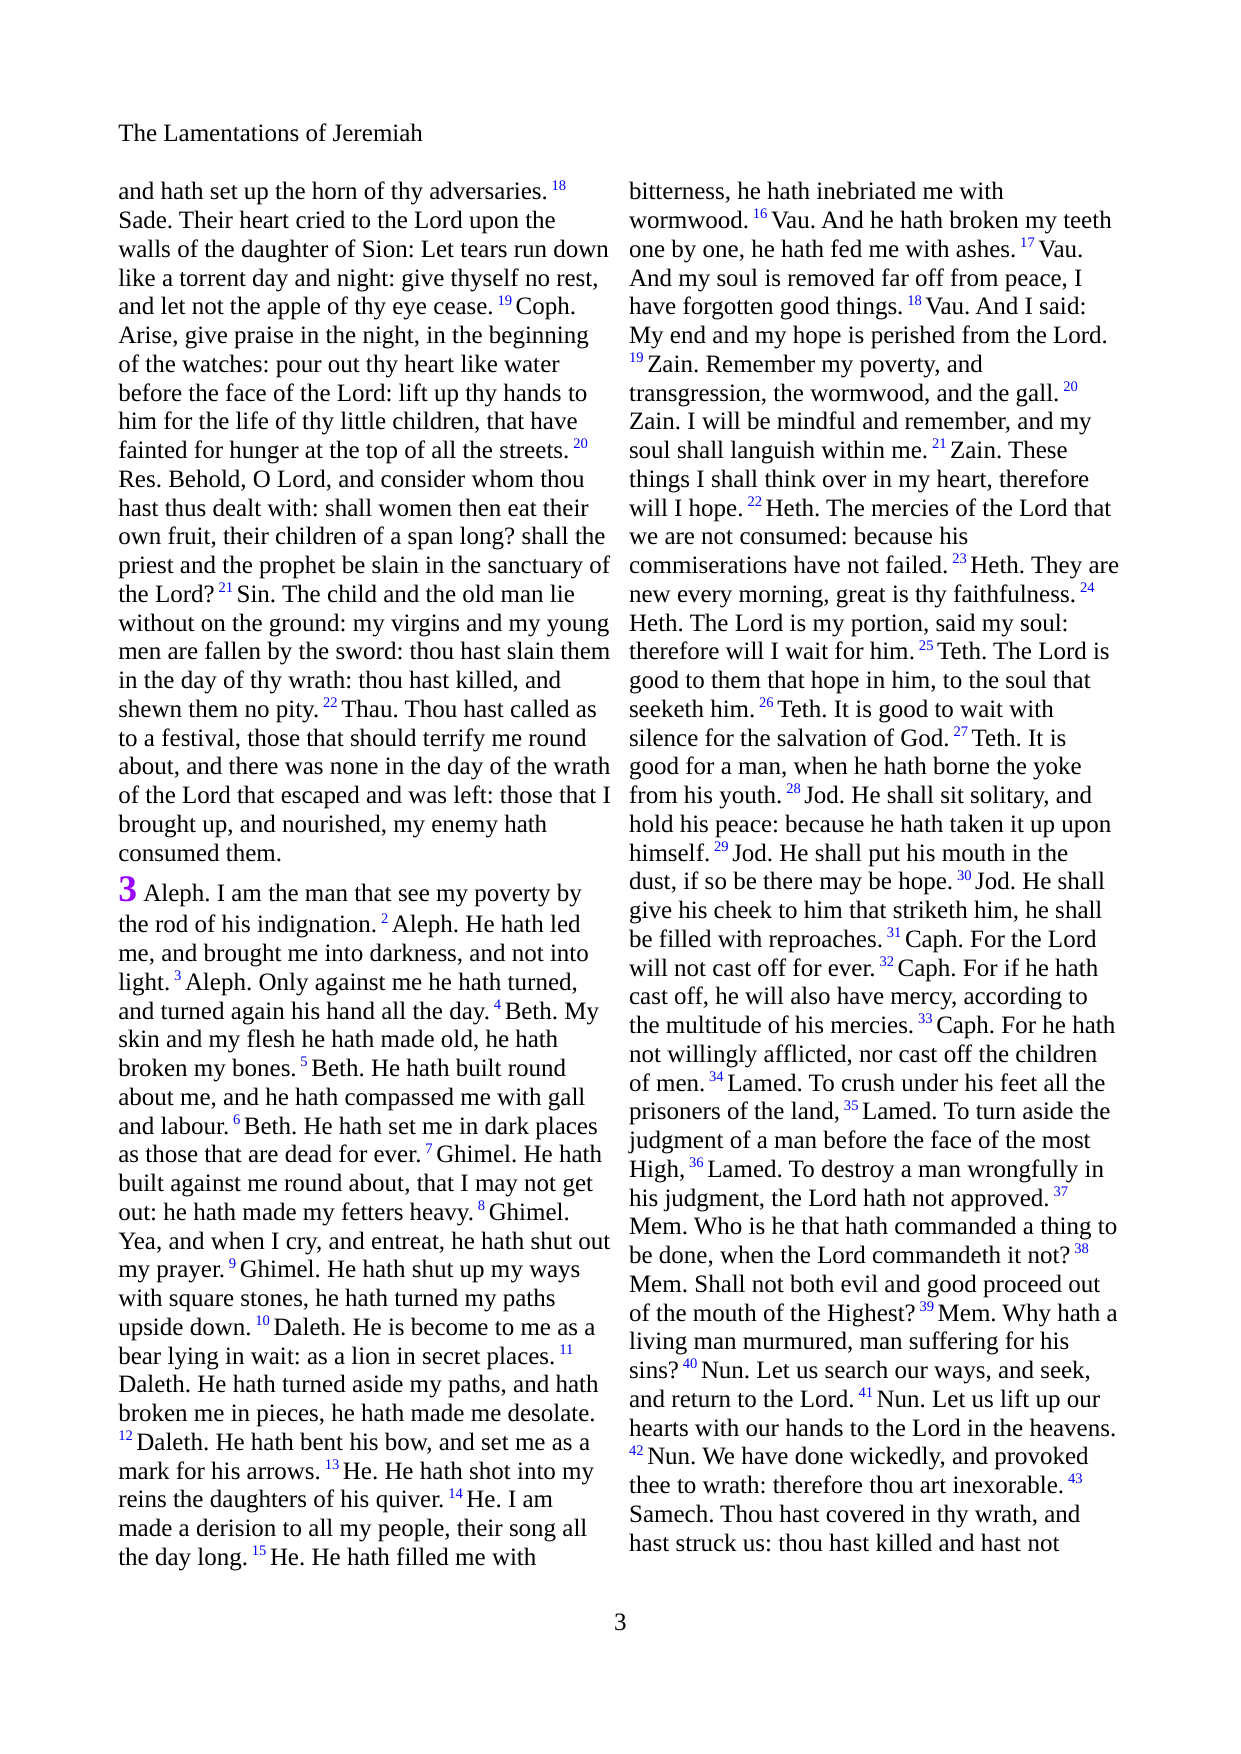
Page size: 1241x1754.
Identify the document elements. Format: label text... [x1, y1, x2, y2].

text bitterness, he hath inebriated me with wormwood. 16 Vau. And he hath broken my teeth one by one, he hath fed me with ashes. 17 Vau. And my soul is removed far off from peace, I have forgotten good things. 18 Vau. And I said: My end and my hope is perished from the Lord. 19 Zain. Remember my poverty, and transgression, the wormwood, and the gall. 20 Zain. I will be mindful and remember, and my soul shall languish within me. 21 Zain. These things I shall think over in my heart, therefore will I hope. 22 Heth. The mercies of the Lord that we are not consumed: because his commiserations have not failed. 23 Heth. They are new every morning, great is thy faithfulness. 24 Heth. The Lord is my portion, said my soul: therefore will I wait for him. 25 Teth. The Lord is good to them that hope in him, to the soul that seeketh him. 26 Teth. It is good to wait with silence for the salvation of God. 27 Teth. It is good for a man, when he hath borne the yoke from his youth. 28 Jod. He shall sit solitary, and hold his peace: because he hath taken it up upon himself. 29 Jod. He shall put his mouth in the dust, if so be there may be hope. 30 Jod. He shall give his cheek to him that striketh him, he shall be filled with reproaches. 31 Caph. For the Lord will not cast off for ever. 32 Caph. For if he hath cast off, he will also have mercy, according to the multitude of his mercies. 33 Caph. For he hath not willingly afflicted, nor cast off the children of men. 34 Lamed. To crush under his feet all the prisoners of the land, 35 Lamed. To turn aside the judgment of a man before the face of the most High, 36 Lamed. To destroy a man wrongfully in his judgment, the Lord hath not approved. 37 Mem. Who is he that hath commanded a thing to be done, when the Lord commandeth it not? 38 Mem. Shall not both evil and good proceed out of the mouth of the Highest? 39 Mem. Why hath a living man murmured, man suffering for his sins? 40 Nun. Let us search our ways, and seek, and return to the Lord. 41 Nun. Let us lift up our hearts with our hands to the Lord in the heavens. 42 Nun. We have done wickedly, and provoked thee to wrath: therefore thou art inexorable. 43 Samech. Thou hast covered in thy wrath, and hast struck us: thou hast killed and hast not [629, 176, 1122, 1556]
text 3 Aleph. I am the man that see my poverty by the rod of his indignation. 2 Aleph. He hath led me, and brought me into darkness, and not into light. 3 Aleph. Only against me he hath turned, and turned again his hand all the day. 4 Beth. My skin and my flesh he hath made old, he hath broken my bones. 5 Beth. He hath built round about me, and he hath compassed me with gall and labour. 6 Beth. He hath set me in dark places as those that are dead for ever. 7 Ghimel. He hath built against me round about, that I may not get out: he hath made my fetters heavy. 8 Ghimel. Yea, and when I cry, and entreat, he hath shut out my prayer. 9 Ghimel. He hath shut up my ways with square stones, he hath turned my paths upside down. 10 Daleth. He is become to me as a bear lying in wait: as a lion in secret places. 11 Daleth. He hath turned aside my paths, and hath broken me in pieces, he hath made me desolate. 12 Daleth. He hath bent his bow, and set me as a mark for his arrows. 13 He. He hath shot into my reins the daughters of his quiver. 14 He. I am made a derision to all my people, their song all the day long. 15 He. He hath filled me with [118, 866, 611, 1571]
text and hath set up the horn of thy adversaries. 18 Sade. Their heart cried to the Lord upon the walls of the daughter of Sion: Let tears run down like a torrent day and night: give thyself no rest, and let not the apple of thy eye cease. 19 Coph. Arise, give praise in the night, in the beginning of the watches: pour out thy heart like water before the face of the Lord: lift up thy hands to him for the life of thy little children, that have fainted for hunger at the top of all the streets. 20 Res. Behold, O Lord, and consider whom thou hast thus dealt with: shall women then eat their own fruit, their children of a span long? shall the priest and the prophet be slain in the sanctuary of the Lord? 21 Sin. The child and the old man lie without on the ground: my virgins and my young men are fallen by the sword: thou hast slain them in the day of thy wrath: thou hast killed, and shewn them no pity. 22 Thau. Thou hast called as to a festival, those that should terrify me round about, and there was none in the day of the wrath of the Lord that escaped and was left: those that I brought up, and nourished, my enemy hath consumed them. [118, 176, 611, 866]
